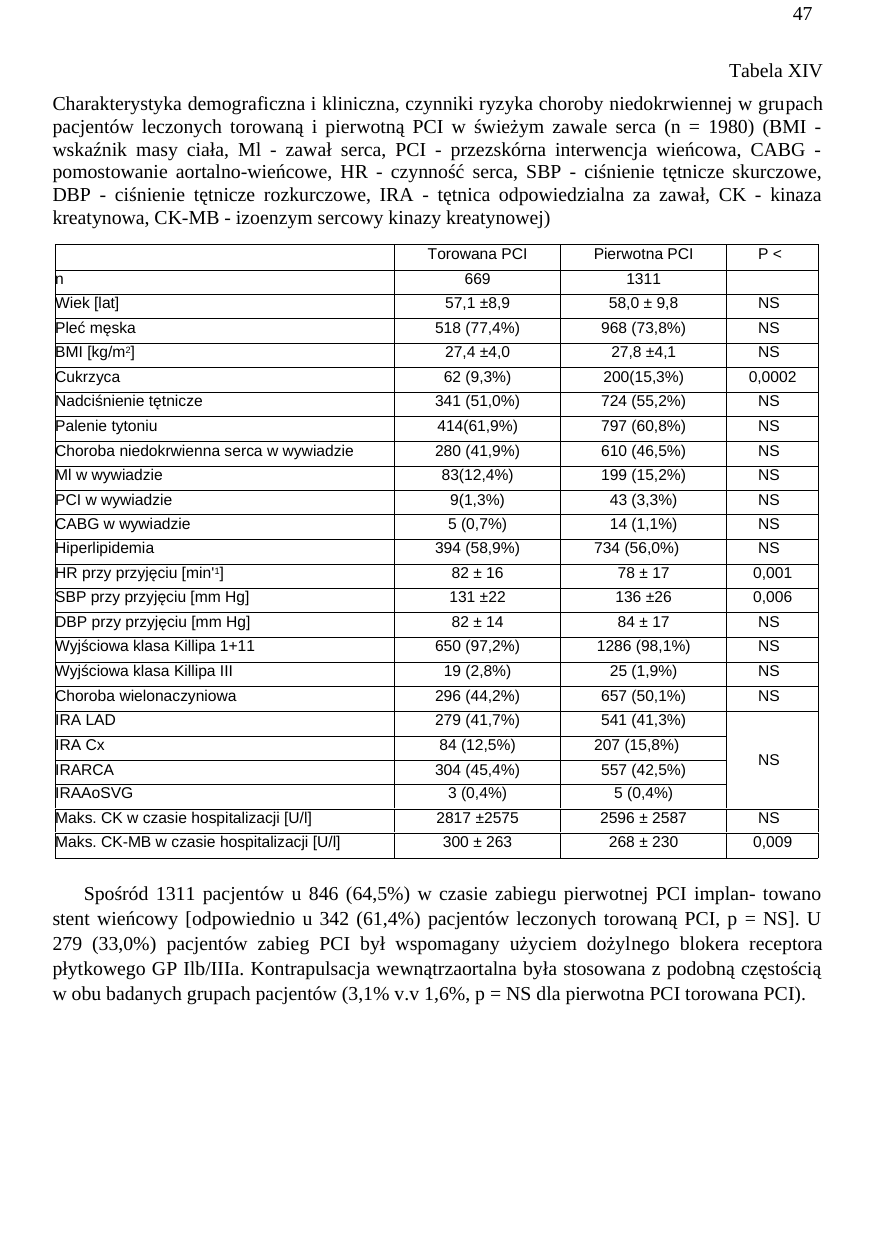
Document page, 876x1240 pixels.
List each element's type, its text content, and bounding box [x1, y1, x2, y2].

table_cell NS [727, 467, 818, 490]
table_cell IRARCA [56, 761, 394, 784]
table_cell Cukrzyca [56, 368, 394, 392]
table_cell 657 (50,1%) [561, 687, 726, 711]
table_cell 797 (60,8%) [561, 417, 726, 441]
table_cell 82 ± 16 [395, 565, 560, 588]
table_cell 5 (0,7%) [395, 515, 560, 539]
table_cell 1286 (98,1%) [561, 638, 726, 662]
table_header P < [727, 245, 818, 270]
table_cell PCI w wywiadzie [56, 491, 394, 514]
table_cell NS [727, 687, 818, 711]
table_cell NS [727, 712, 818, 808]
table_cell 78 ± 17 [561, 565, 726, 588]
table_cell 5 (0,4%) [561, 785, 726, 808]
text Spośród 1311 pacjentów u 846 (64,5%) w czasie zabiegu pierwotnej PCI implan- towano stent wieńcowy [odpowiednio u 342 (61,4%) pacjentów leczonych torowaną PCI, p = NS]. U 279 (33,0%) pacjentów zabieg PCI był wspomagany użyciem dożyl­nego blokera receptora płytkowego GP Ilb/IIIa. Kontrapulsacja wewnątrzaortalna była stosowana z podobną częstością w obu badanych grupach pacjentów (3,1% v.v 1,6%, p = NS dla pierwotna PCI torowana PCI). [52, 882, 823, 1005]
table_cell 84 (12,5%) [395, 737, 560, 760]
table_cell 279 (41,7%) [395, 712, 560, 736]
table_cell 207 (15,8%) [561, 737, 726, 760]
table_cell 2596 ± 2587 [561, 810, 726, 832]
table_cell SBP przy przyjęciu [mm Hg] [56, 589, 394, 612]
text Charakterystyka demograficzna i kliniczna, czynniki ryzyka choroby niedokrwiennej w gru­pach pacjentów leczonych torowaną i pierwotną PCI w świeżym zawale serca (n = 1980) (BMI - wskaźnik masy ciała, Ml - zawał serca, PCI - przezskórna interwencja wieńcowa, CABG - pomostowanie aortalno-wieńcowe, HR - czynność serca, SBP - ciśnienie tętnicze skurczowe, DBP - ciśnienie tętnicze rozkurczowe, IRA - tętnica odpowiedzialna za zawał, CK - kinaza kreatynowa, CK-MB - izoenzym sercowy kinazy kreatynowej) [52, 92, 823, 229]
table_cell Choroba wielonaczyniowa [56, 687, 394, 711]
table_header [56, 245, 394, 270]
table_cell Ml w wywiadzie [56, 467, 394, 490]
table_cell 0,001 [727, 565, 818, 588]
table_cell NS [727, 638, 818, 662]
table_cell 300 ± 263 [395, 834, 560, 858]
table_header Pierwotna PCI [561, 245, 726, 270]
table_cell 734 (56,0%) [561, 540, 726, 564]
table_cell HR przy przyjęciu [min'1] [56, 565, 394, 588]
table_cell NS [727, 613, 818, 637]
table_cell Hiperlipidemia [56, 540, 394, 564]
table_cell DBP przy przyjęciu [mm Hg] [56, 613, 394, 637]
table_cell NS [727, 393, 818, 416]
table_header Torowana PCI [395, 245, 560, 270]
table_cell NS [727, 319, 818, 343]
table_cell [727, 271, 818, 294]
table_cell 724 (55,2%) [561, 393, 726, 416]
table_cell 83(12,4%) [395, 467, 560, 490]
table_cell Palenie tytoniu [56, 417, 394, 441]
text Tabela XIV [52, 59, 823, 82]
table_cell 518 (77,4%) [395, 319, 560, 343]
table_cell NS [727, 663, 818, 686]
table_cell 200(15,3%) [561, 368, 726, 392]
table_cell 541 (41,3%) [561, 712, 726, 736]
table_cell Choroba niedokrwienna serca w wywiadzie [56, 442, 394, 466]
table_cell IRA Cx [56, 737, 394, 760]
table_cell CABG w wywiadzie [56, 515, 394, 539]
table_cell NS [727, 417, 818, 441]
table_cell 304 (45,4%) [395, 761, 560, 784]
table_cell 3 (0,4%) [395, 785, 560, 808]
table_cell 280 (41,9%) [395, 442, 560, 466]
table_cell 414(61,9%) [395, 417, 560, 441]
table_cell Wyjściowa klasa Killipa III [56, 663, 394, 686]
table_cell NS [727, 442, 818, 466]
table_cell Maks. CK w czasie hospitalizacji [U/l] [56, 810, 394, 832]
table_cell NS [727, 540, 818, 564]
table_cell 2817 ±2575 [395, 810, 560, 832]
table_cell 57,1 ±8,9 [395, 295, 560, 318]
table_cell 43 (3,3%) [561, 491, 726, 514]
table_cell 199 (15,2%) [561, 467, 726, 490]
table_cell 557 (42,5%) [561, 761, 726, 784]
table_cell NS [727, 344, 818, 367]
table_cell 14 (1,1%) [561, 515, 726, 539]
table_cell 394 (58,9%) [395, 540, 560, 564]
table_cell 84 ± 17 [561, 613, 726, 637]
table_cell Wyjściowa klasa Killipa 1+11 [56, 638, 394, 662]
table_cell Wiek [lat] [56, 295, 394, 318]
table_cell 650 (97,2%) [395, 638, 560, 662]
table_cell IRA LAD [56, 712, 394, 736]
table_cell n [56, 271, 394, 294]
table_cell NS [727, 295, 818, 318]
table_cell 27,8 ±4,1 [561, 344, 726, 367]
table_cell 0,0002 [727, 368, 818, 392]
table_cell NS [727, 491, 818, 514]
table_cell 268 ± 230 [561, 834, 726, 858]
table_cell 296 (44,2%) [395, 687, 560, 711]
table_cell 19 (2,8%) [395, 663, 560, 686]
table_cell BMI [kg/m2] [56, 344, 394, 367]
table_cell 9(1,3%) [395, 491, 560, 514]
text 47 [793, 2, 819, 25]
table_cell IRAAoSVG [56, 785, 394, 808]
table_cell 1311 [561, 271, 726, 294]
table_cell 0,006 [727, 589, 818, 612]
table_cell NS [727, 515, 818, 539]
table_cell 25 (1,9%) [561, 663, 726, 686]
table_cell 968 (73,8%) [561, 319, 726, 343]
table_cell 136 ±26 [561, 589, 726, 612]
table_cell Nadciśnienie tętnicze [56, 393, 394, 416]
table_cell 62 (9,3%) [395, 368, 560, 392]
table_cell 131 ±22 [395, 589, 560, 612]
table_cell NS [727, 810, 818, 832]
table_cell 82 ± 14 [395, 613, 560, 637]
table_cell 27,4 ±4,0 [395, 344, 560, 367]
table_cell Pleć męska [56, 319, 394, 343]
table_cell 610 (46,5%) [561, 442, 726, 466]
table_cell 0,009 [727, 834, 818, 858]
table_cell 58,0 ± 9,8 [561, 295, 726, 318]
table_cell Maks. CK-MB w czasie hospitalizacji [U/l] [56, 834, 394, 858]
table_cell 341 (51,0%) [395, 393, 560, 416]
table_cell 669 [395, 271, 560, 294]
